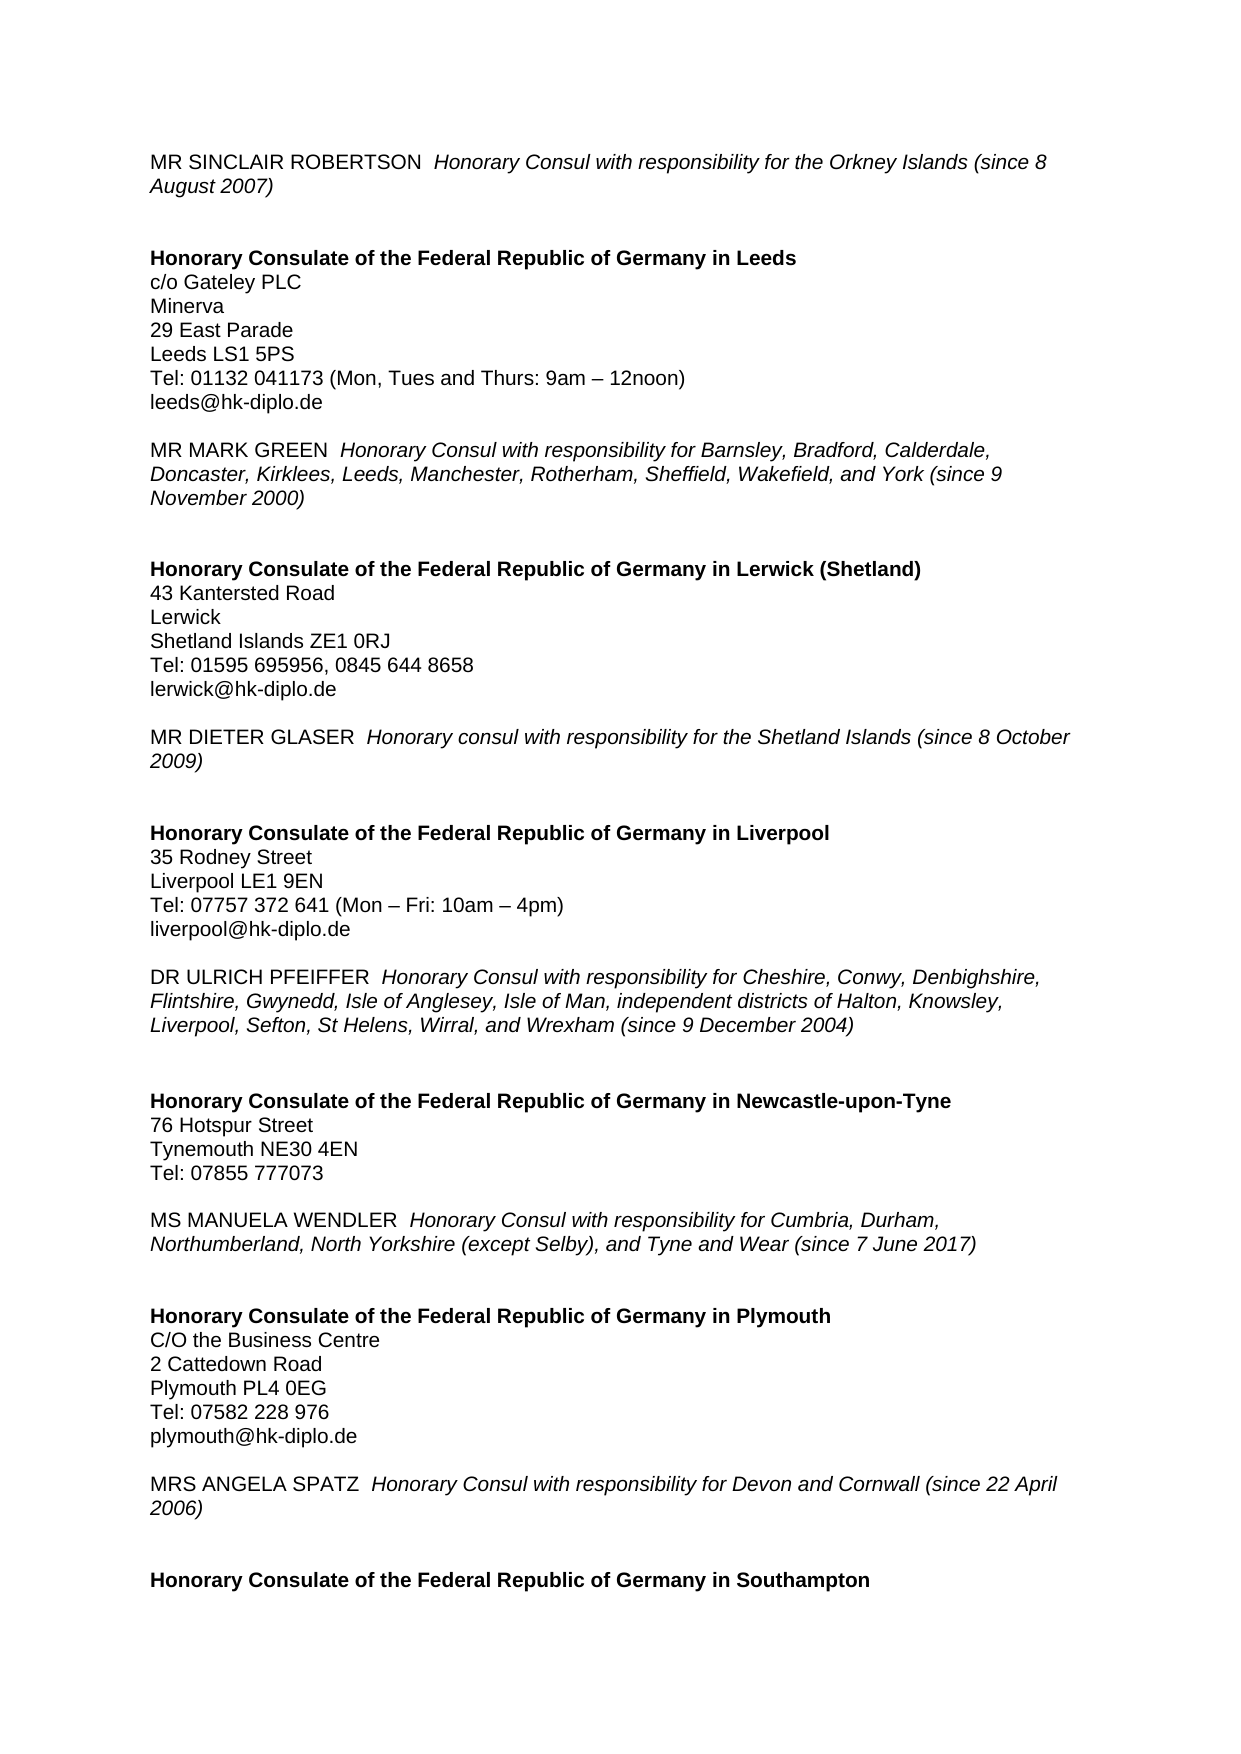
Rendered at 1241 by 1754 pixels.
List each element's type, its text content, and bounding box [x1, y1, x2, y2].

text MR DIETER GLASER Honorary consul with responsibility for the Shetland Islands (since 8 October 2009) [150, 725, 1090, 773]
text 35 Rodney Street [150, 845, 1090, 869]
text Honorary Consulate of the Federal Republic of Germany in Lerwick (Shetland) [150, 557, 1090, 581]
text Tel: 01595 695956, 0845 644 8658 [150, 653, 1090, 677]
text liverpool@hk-diplo.de [150, 917, 1090, 941]
text Lerwick [150, 605, 1090, 629]
text DR ULRICH PFEIFFER Honorary Consul with responsibility for Cheshire, Conwy, Denbighshire, Flintshire, Gwynedd, Isle of Anglesey, Isle of Man, independent districts of Halton, Knowsley, Liverpool, Sefton, St Helens, Wirral, and Wrexham (since 9 December 2004) [150, 964, 1090, 1036]
text 76 Hotspur Street [150, 1112, 1090, 1136]
text c/o Gateley PLC [150, 270, 1090, 294]
text MR SINCLAIR ROBERTSON Honorary Consul with responsibility for the Orkney Islands (since 8 August 2007) [150, 150, 1090, 198]
text Honorary Consulate of the Federal Republic of Germany in Plymouth [150, 1304, 1090, 1328]
text Tel: 07757 372 641 (Mon – Fri: 10am – 4pm) [150, 893, 1090, 917]
text Minerva [150, 294, 1090, 318]
text 43 Kantersted Road [150, 581, 1090, 605]
text Honorary Consulate of the Federal Republic of Germany in Leeds [150, 246, 1090, 270]
text Shetland Islands ZE1 0RJ [150, 629, 1090, 653]
text 29 East Parade [150, 318, 1090, 342]
text Honorary Consulate of the Federal Republic of Germany in Liverpool [150, 821, 1090, 845]
text Plymouth PL4 0EG [150, 1376, 1090, 1400]
text Liverpool LE1 9EN [150, 869, 1090, 893]
text leeds@hk-diplo.de [150, 389, 1090, 413]
text Honorary Consulate of the Federal Republic of Germany in Southampton [150, 1568, 1090, 1592]
text Tel: 07855 777073 [150, 1160, 1090, 1184]
text MRS ANGELA SPATZ Honorary Consul with responsibility for Devon and Cornwall (since 22 April 2006) [150, 1472, 1090, 1520]
text Honorary Consulate of the Federal Republic of Germany in Newcastle-upon-Tyne [150, 1088, 1090, 1112]
text lerwick@hk-diplo.de [150, 677, 1090, 701]
text plymouth@hk-diplo.de [150, 1424, 1090, 1448]
text Tel: 07582 228 976 [150, 1400, 1090, 1424]
text C/O the Business Centre [150, 1328, 1090, 1352]
text MR MARK GREEN Honorary Consul with responsibility for Barnsley, Bradford, Calderdale, Doncaster, Kirklees, Leeds, Manchester, Rotherham, Sheffield, Wakefield, and York (since 9 November 2000) [150, 437, 1090, 509]
text Tel: 01132 041173 (Mon, Tues and Thurs: 9am – 12noon) [150, 366, 1090, 389]
text 2 Cattedown Road [150, 1352, 1090, 1376]
text Leeds LS1 5PS [150, 342, 1090, 366]
text MS MANUELA WENDLER Honorary Consul with responsibility for Cumbria, Durham, Northumberland, North Yorkshire (except Selby), and Tyne and Wear (since 7 June 2017) [150, 1208, 1090, 1256]
text Tynemouth NE30 4EN [150, 1136, 1090, 1160]
